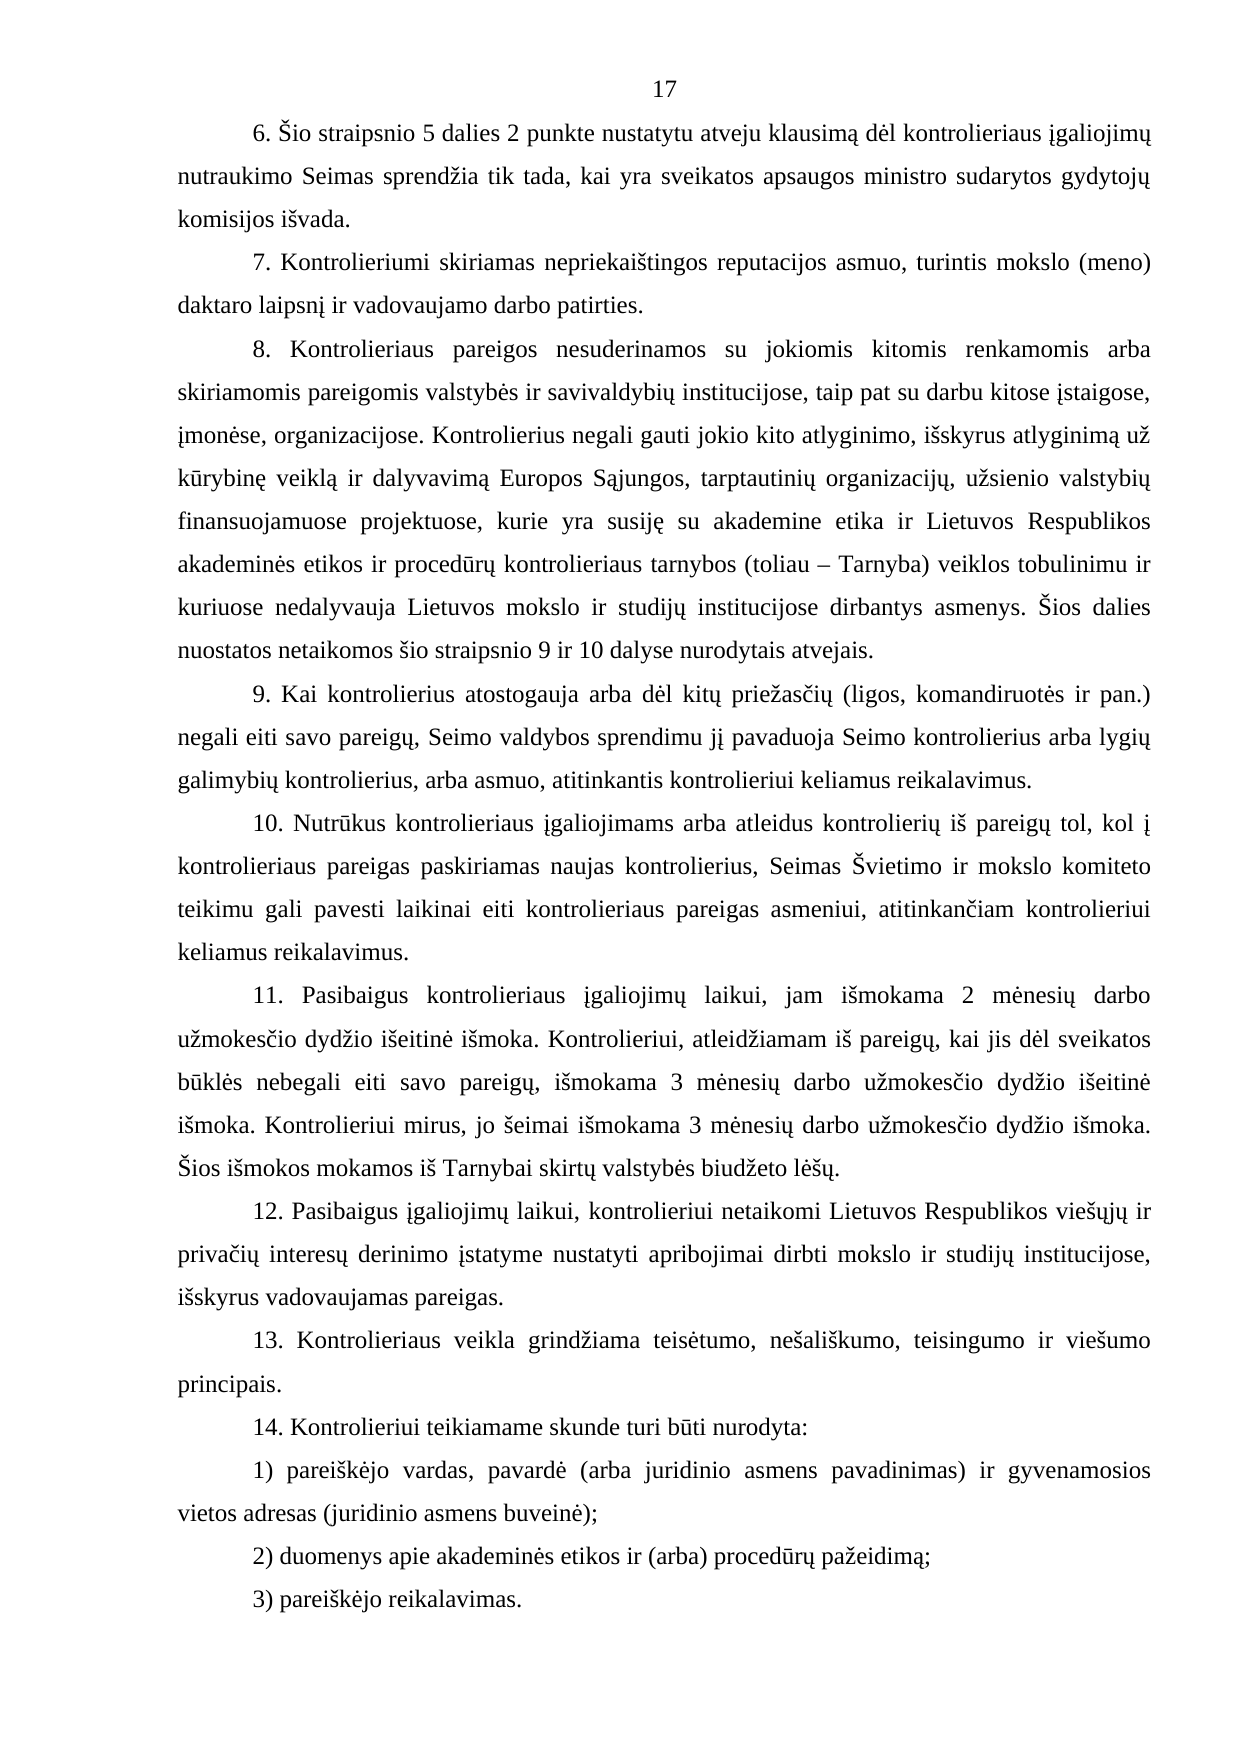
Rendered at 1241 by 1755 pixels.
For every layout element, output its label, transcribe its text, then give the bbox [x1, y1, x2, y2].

text 12. Pasibaigus įgaliojimų laikui, kontrolieriui netaikomi Lietuvos Respublikos viešųjų ir privačių interesų derinimo įstatyme nustatyti apribojimai dirbti mokslo ir studijų institucijose, išskyrus vadovaujamas pareigas. [177, 1196, 1152, 1311]
text 7. Kontrolieriumi skiriamas nepriekaištingos reputacijos asmuo, turintis mokslo (meno) daktaro laipsnį ir vadovaujamo darbo patirties. [177, 247, 1152, 319]
text 11. Pasibaigus kontrolieriaus įgaliojimų laikui, jam išmokama 2 mėnesių darbo užmokesčio dydžio išeitinė išmoka. Kontrolieriui, atleidžiamam iš pareigų, kai jis dėl sveikatos būklės nebegali eiti savo pareigų, išmokama 3 mėnesių darbo užmokesčio dydžio išeitinė išmoka. Kontrolieriui mirus, jo šeimai išmokama 3 mėnesių darbo užmokesčio dydžio išmoka. Šios išmokos mokamos iš Tarnybai skirtų valstybės biudžeto lėšų. [177, 981, 1152, 1182]
text 3) pareiškėjo reikalavimas. [177, 1584, 1152, 1613]
text 2) duomenys apie akademinės etikos ir (arba) procedūrų pažeidimą; [177, 1541, 1152, 1570]
text 1) pareiškėjo vardas, pavardė (arba juridinio asmens pavadinimas) ir gyvenamosios vietos adresas (juridinio asmens buveinė); [177, 1455, 1152, 1527]
text 10. Nutrūkus kontrolieriaus įgaliojimams arba atleidus kontrolierių iš pareigų tol, kol į kontrolieriaus pareigas paskiriamas naujas kontrolierius, Seimas Švietimo ir mokslo komiteto teikimu gali pavesti laikinai eiti kontrolieriaus pareigas asmeniui, atitinkančiam kontrolieriui keliamus reikalavimus. [177, 808, 1152, 966]
text 13. Kontrolieriaus veikla grindžiama teisėtumo, nešališkumo, teisingumo ir viešumo principais. [177, 1326, 1152, 1397]
text 14. Kontrolieriui teikiamame skunde turi būti nurodyta: [177, 1412, 1152, 1441]
text 8. Kontrolieriaus pareigos nesuderinamos su jokiomis kitomis renkamomis arba skiriamomis pareigomis valstybės ir savivaldybių institucijose, taip pat su darbu kitose įstaigose, įmonėse, organizacijose. Kontrolierius negali gauti jokio kito atlyginimo, išskyrus atlyginimą už kūrybinę veiklą ir dalyvavimą Europos Sąjungos, tarptautinių organizacijų, užsienio valstybių finansuojamuose projektuose, kurie yra susiję su akademine etika ir Lietuvos Respublikos akademinės etikos ir procedūrų kontrolieriaus tarnybos (toliau – Tarnyba) veiklos tobulinimu ir kuriuose nedalyvauja Lietuvos mokslo ir studijų institucijose dirbantys asmenys. Šios dalies nuostatos netaikomos šio straipsnio 9 ir 10 dalyse nurodytais atvejais. [177, 334, 1152, 664]
text 6. Šio straipsnio 5 dalies 2 punkte nustatytu atveju klausimą dėl kontrolieriaus įgaliojimų nutraukimo Seimas sprendžia tik tada, kai yra sveikatos apsaugos ministro sudarytos gydytojų komisijos išvada. [177, 118, 1152, 233]
text 9. Kai kontrolierius atostogauja arba dėl kitų priežasčių (ligos, komandiruotės ir pan.) negali eiti savo pareigų, Seimo valdybos sprendimu jį pavaduoja Seimo kontrolierius arba lygių galimybių kontrolierius, arba asmuo, atitinkantis kontrolieriui keliamus reikalavimus. [177, 679, 1152, 794]
